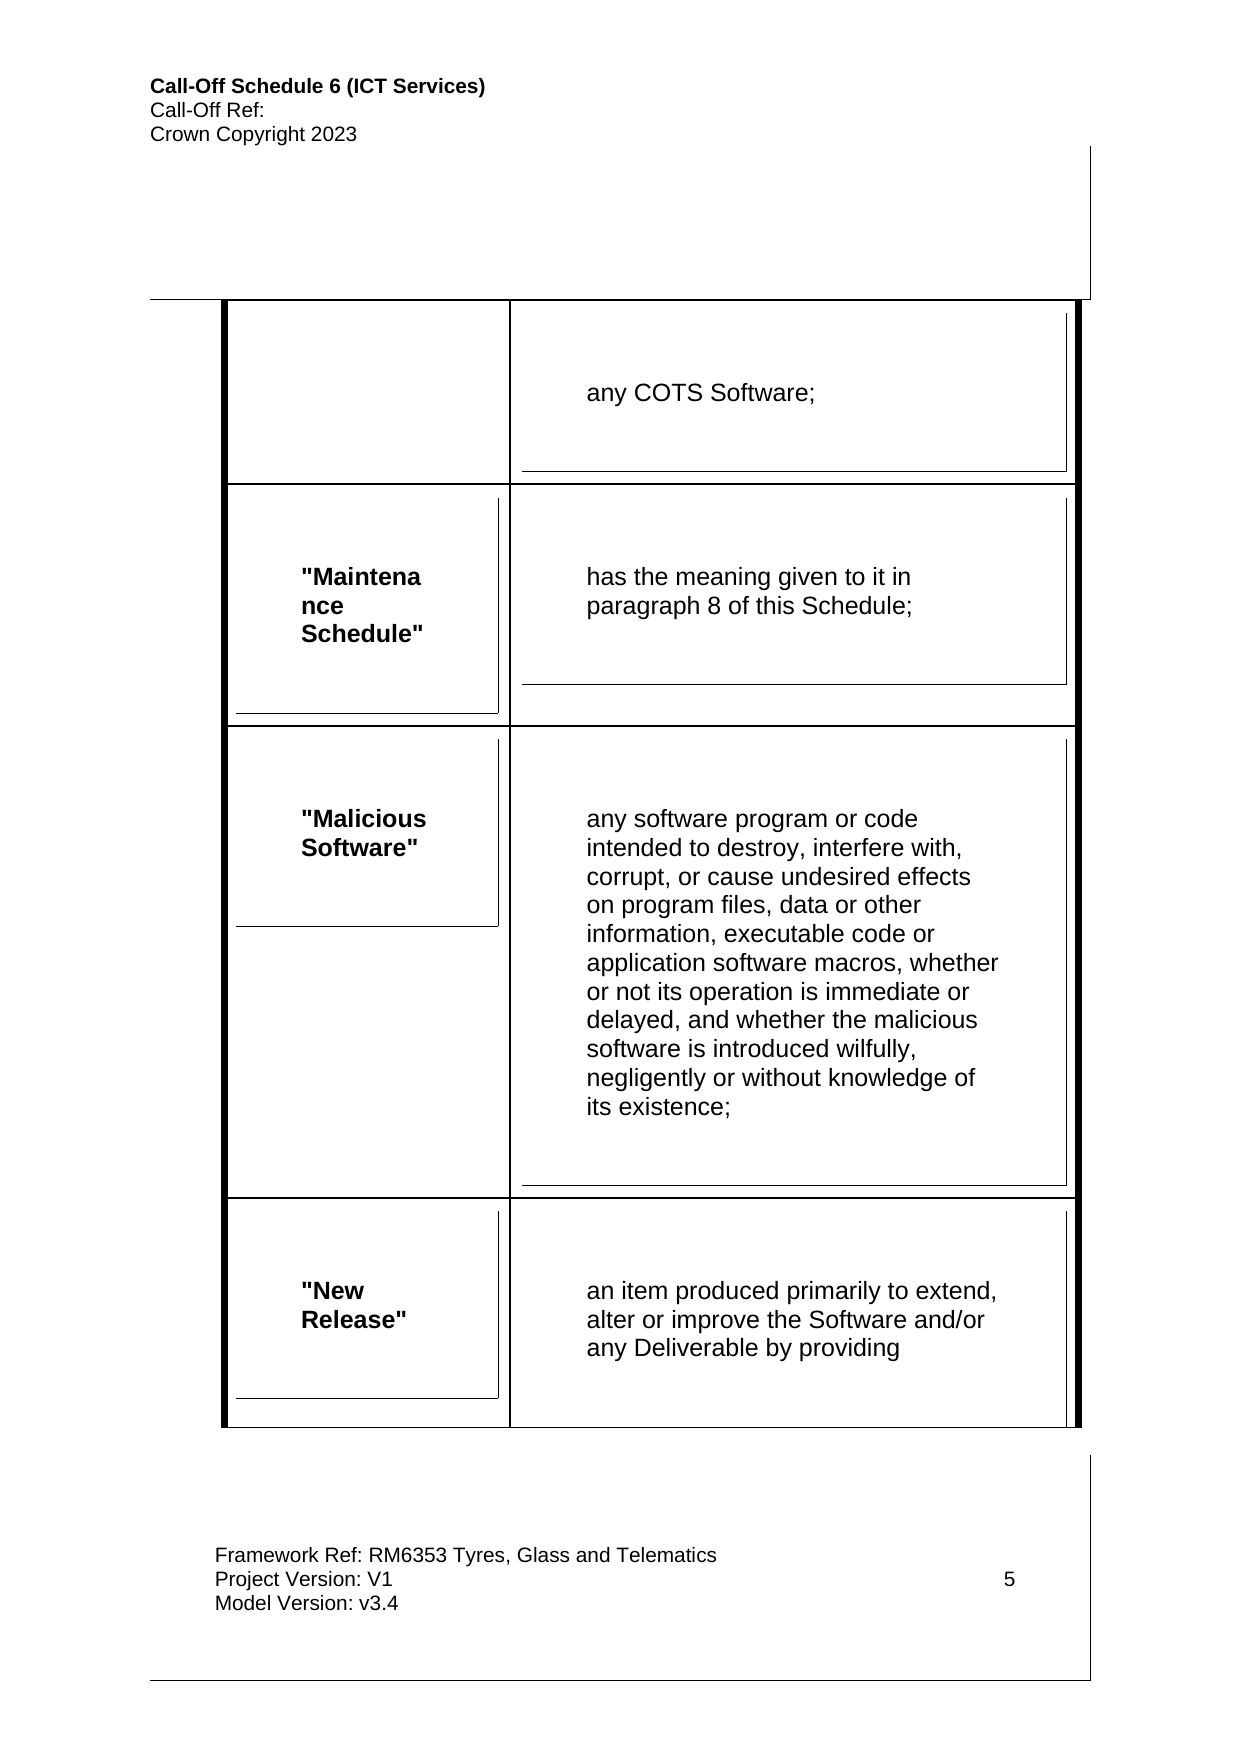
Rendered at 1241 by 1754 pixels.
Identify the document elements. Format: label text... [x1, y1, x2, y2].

table_cell "Maintenance Schedule" [228, 485, 509, 725]
table_cell any COTS Software; [511, 301, 1075, 483]
table_cell an item produced primarily to extend, alter or improve the Software and/or any Deliverable by providing [511, 1199, 1075, 1427]
table_cell "Malicious Software" [228, 727, 509, 1197]
table_cell has the meaning given to it in paragraph 8 of this Schedule; [511, 485, 1075, 725]
table_cell "New Release" [228, 1199, 509, 1427]
table_cell any software program or code intended to destroy, interfere with, corrupt, or cause undesired effects on program files, data or other information, executable code or application software macros, whether or not its operation is immediate or delayed, and whether the malicious software is introduced wilfully, negligently or without knowledge of its existence; [511, 727, 1075, 1197]
table_cell [228, 301, 509, 483]
